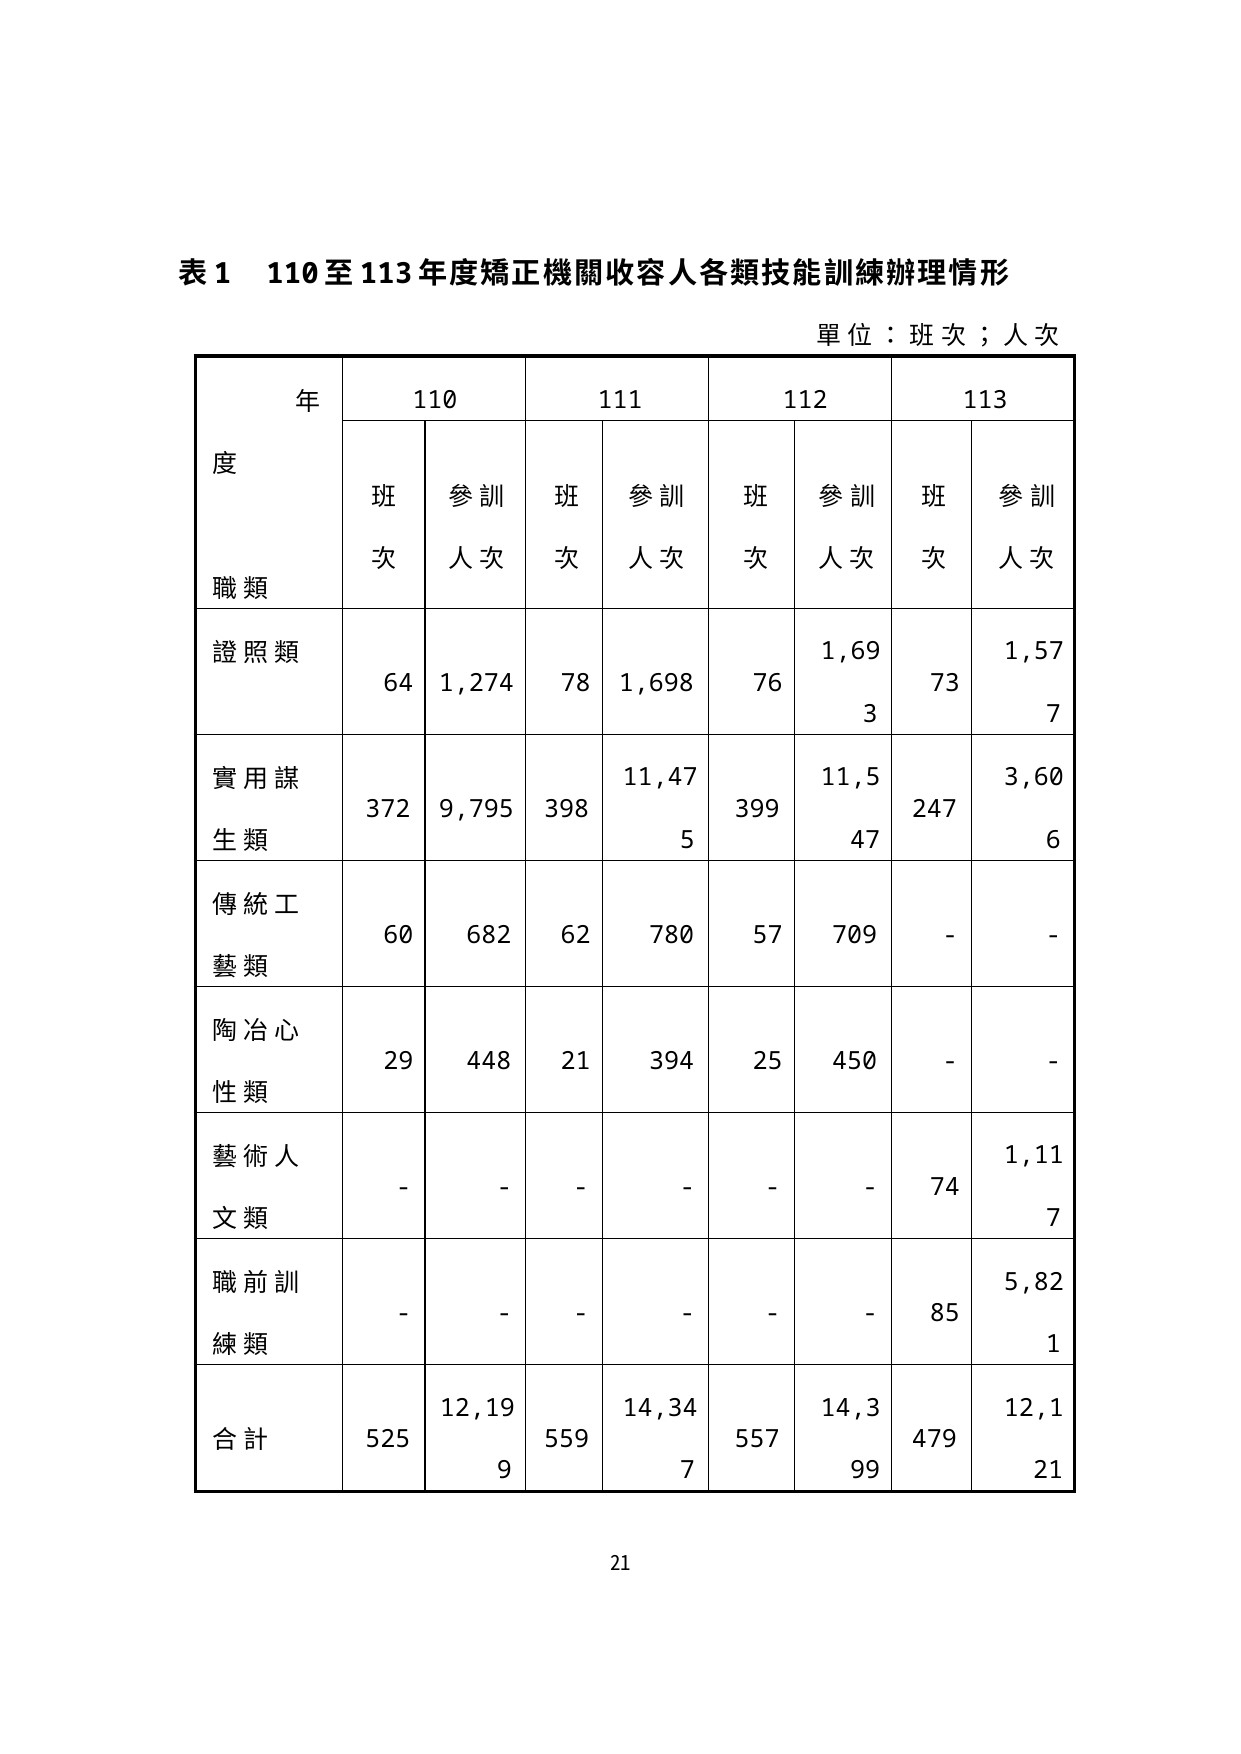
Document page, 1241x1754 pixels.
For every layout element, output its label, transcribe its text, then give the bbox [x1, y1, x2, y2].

text 單位：班次；人次 [177, 292, 1063, 354]
table_cell 78 [526, 609, 602, 733]
table_cell 1,698 [603, 609, 708, 733]
table_cell 陶冶心性類 [197, 987, 342, 1112]
table_cell 職前訓練類 [197, 1239, 342, 1364]
table_cell - [603, 1239, 708, 1364]
table_cell 62 [526, 861, 602, 986]
table_cell 參訓 人次 [603, 421, 708, 607]
table_cell 參訓 人次 [426, 421, 525, 607]
table_cell 64 [343, 609, 424, 733]
table_cell 班次 [709, 421, 794, 607]
table_cell - [972, 987, 1073, 1112]
table_cell 11,475 [603, 735, 708, 859]
table_cell 448 [426, 987, 525, 1112]
table_cell - [795, 1239, 891, 1364]
table_cell 9,795 [426, 735, 525, 859]
table_cell - [892, 861, 971, 986]
table_cell 證照類 [197, 609, 342, 733]
table_cell - [426, 1113, 525, 1238]
table_cell 557 [709, 1365, 794, 1490]
text 表1 110至113年度矯正機關收容人各類技能訓練辦理情形 [177, 229, 1063, 292]
table_cell 1,117 [972, 1113, 1073, 1238]
table_cell 76 [709, 609, 794, 733]
table_header 111 [526, 358, 708, 420]
table_cell 14,399 [795, 1365, 891, 1490]
table_cell 398 [526, 735, 602, 859]
table_cell - [343, 1239, 424, 1364]
table_cell - [892, 987, 971, 1112]
table_cell 57 [709, 861, 794, 986]
table_cell - [795, 1113, 891, 1238]
table_cell - [709, 1239, 794, 1364]
table_cell 709 [795, 861, 891, 986]
table_cell 247 [892, 735, 971, 859]
table_cell 12,121 [972, 1365, 1073, 1490]
table_cell - [426, 1239, 525, 1364]
table_cell 780 [603, 861, 708, 986]
table_cell - [709, 1113, 794, 1238]
table_cell 21 [526, 987, 602, 1112]
table_cell 1,274 [426, 609, 525, 733]
table_cell 班次 [892, 421, 971, 607]
table_cell 藝術人文類 [197, 1113, 342, 1238]
table_cell - [343, 1113, 424, 1238]
table_cell 傳統工藝類 [197, 861, 342, 986]
table_cell 5,821 [972, 1239, 1073, 1364]
table_cell 14,347 [603, 1365, 708, 1490]
table_cell 73 [892, 609, 971, 733]
table_cell 372 [343, 735, 424, 859]
table_header 112 [709, 358, 891, 420]
table_cell 參訓 人次 [972, 421, 1073, 607]
table_cell 85 [892, 1239, 971, 1364]
table_cell 479 [892, 1365, 971, 1490]
table_cell 559 [526, 1365, 602, 1490]
table_cell 399 [709, 735, 794, 859]
table_cell 682 [426, 861, 525, 986]
table_header 113 [892, 358, 1073, 420]
table_cell 實用謀生類 [197, 735, 342, 859]
table_cell - [526, 1113, 602, 1238]
table_cell - [526, 1239, 602, 1364]
table_cell 參訓 人次 [795, 421, 891, 607]
table_cell 25 [709, 987, 794, 1112]
table_cell 525 [343, 1365, 424, 1490]
table_cell 29 [343, 987, 424, 1112]
table_cell - [603, 1113, 708, 1238]
table_cell 60 [343, 861, 424, 986]
table_cell 合計 [197, 1365, 342, 1490]
table_header 年度 職類 [197, 358, 342, 607]
table_cell 74 [892, 1113, 971, 1238]
table_cell 394 [603, 987, 708, 1112]
table_cell 1,693 [795, 609, 891, 733]
table_cell 450 [795, 987, 891, 1112]
table_cell - [972, 861, 1073, 986]
table_cell 11,547 [795, 735, 891, 859]
table_cell 1,577 [972, 609, 1073, 733]
table_header 110 [343, 358, 525, 420]
table_cell 班次 [343, 421, 424, 607]
table_cell 3,606 [972, 735, 1073, 859]
table_cell 12,199 [426, 1365, 525, 1490]
table_cell 班次 [526, 421, 602, 607]
